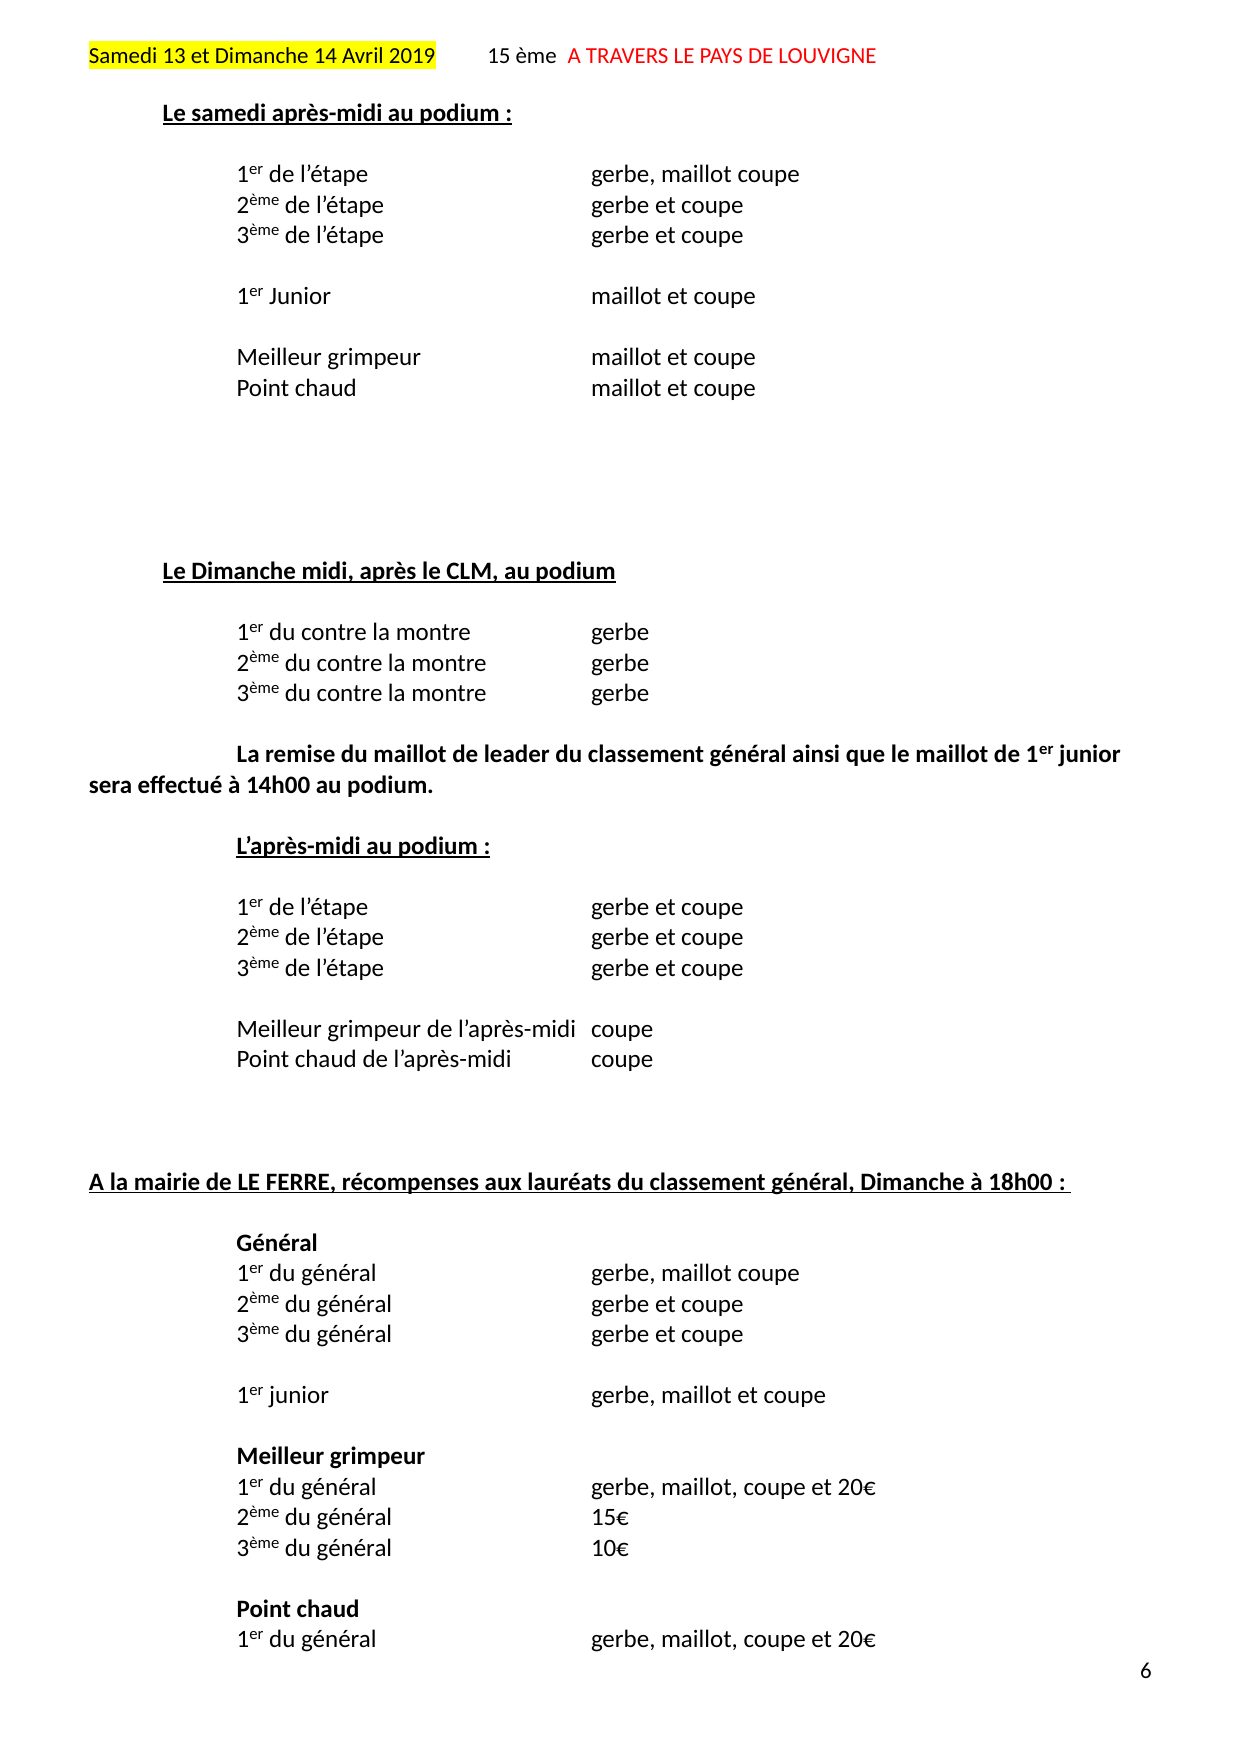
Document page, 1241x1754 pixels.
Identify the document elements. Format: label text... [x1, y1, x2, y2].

list A la mairie de LE FERRE, récompenses aux lauréats du classement général, Dimanche à 18h00 : [89, 1166, 1152, 1196]
text L’après-midi au podium : [89, 830, 1152, 860]
text Point chaud [89, 1593, 1152, 1623]
text 2ème du général gerbe et coupe [89, 1288, 1152, 1318]
text Meilleur grimpeur maillot et coupe [89, 342, 1152, 372]
text 3ème de l’étape gerbe et coupe [89, 219, 1152, 250]
text Meilleur grimpeur de l’après-midi coupe [89, 1013, 1152, 1043]
text 1er du général gerbe, maillot coupe [162, 1257, 1152, 1288]
text 2ème du contre la montre gerbe [89, 647, 1152, 677]
text Point chaud maillot et coupe [89, 372, 1152, 403]
text 1er du général gerbe, maillot, coupe et 20€ [89, 1471, 1152, 1501]
text Le samedi après-midi au podium : [89, 97, 1152, 128]
text Général [162, 1227, 1152, 1257]
text 3ème du général gerbe et coupe [89, 1318, 1152, 1349]
text 2ème de l’étape gerbe et coupe [89, 189, 1152, 219]
text Meilleur grimpeur [89, 1440, 1152, 1471]
text 2ème du général 15€ [89, 1501, 1152, 1532]
text La remise du maillot de leader du classement général ainsi que le maillot de 1er junior sera effectué à 14h00 au podium. [89, 738, 1152, 799]
text 3ème de l’étape gerbe et coupe [89, 952, 1152, 982]
text 2ème de l’étape gerbe et coupe [89, 921, 1152, 952]
text 1er junior gerbe, maillot et coupe [89, 1379, 1152, 1410]
text Point chaud de l’après-midi coupe [89, 1043, 1152, 1074]
text 1er du contre la montre gerbe [89, 616, 1152, 647]
text 1er de l’étape gerbe, maillot coupe [162, 158, 1152, 189]
text Le Dimanche midi, après le CLM, au podium [89, 555, 1152, 586]
text 1er Junior maillot et coupe [89, 281, 1152, 311]
text 1er de l’étape gerbe et coupe [162, 891, 1152, 921]
text 3ème du contre la montre gerbe [89, 677, 1152, 708]
text 3ème du général 10€ [89, 1532, 1152, 1562]
text 1er du général gerbe, maillot, coupe et 20€ [89, 1623, 1152, 1654]
